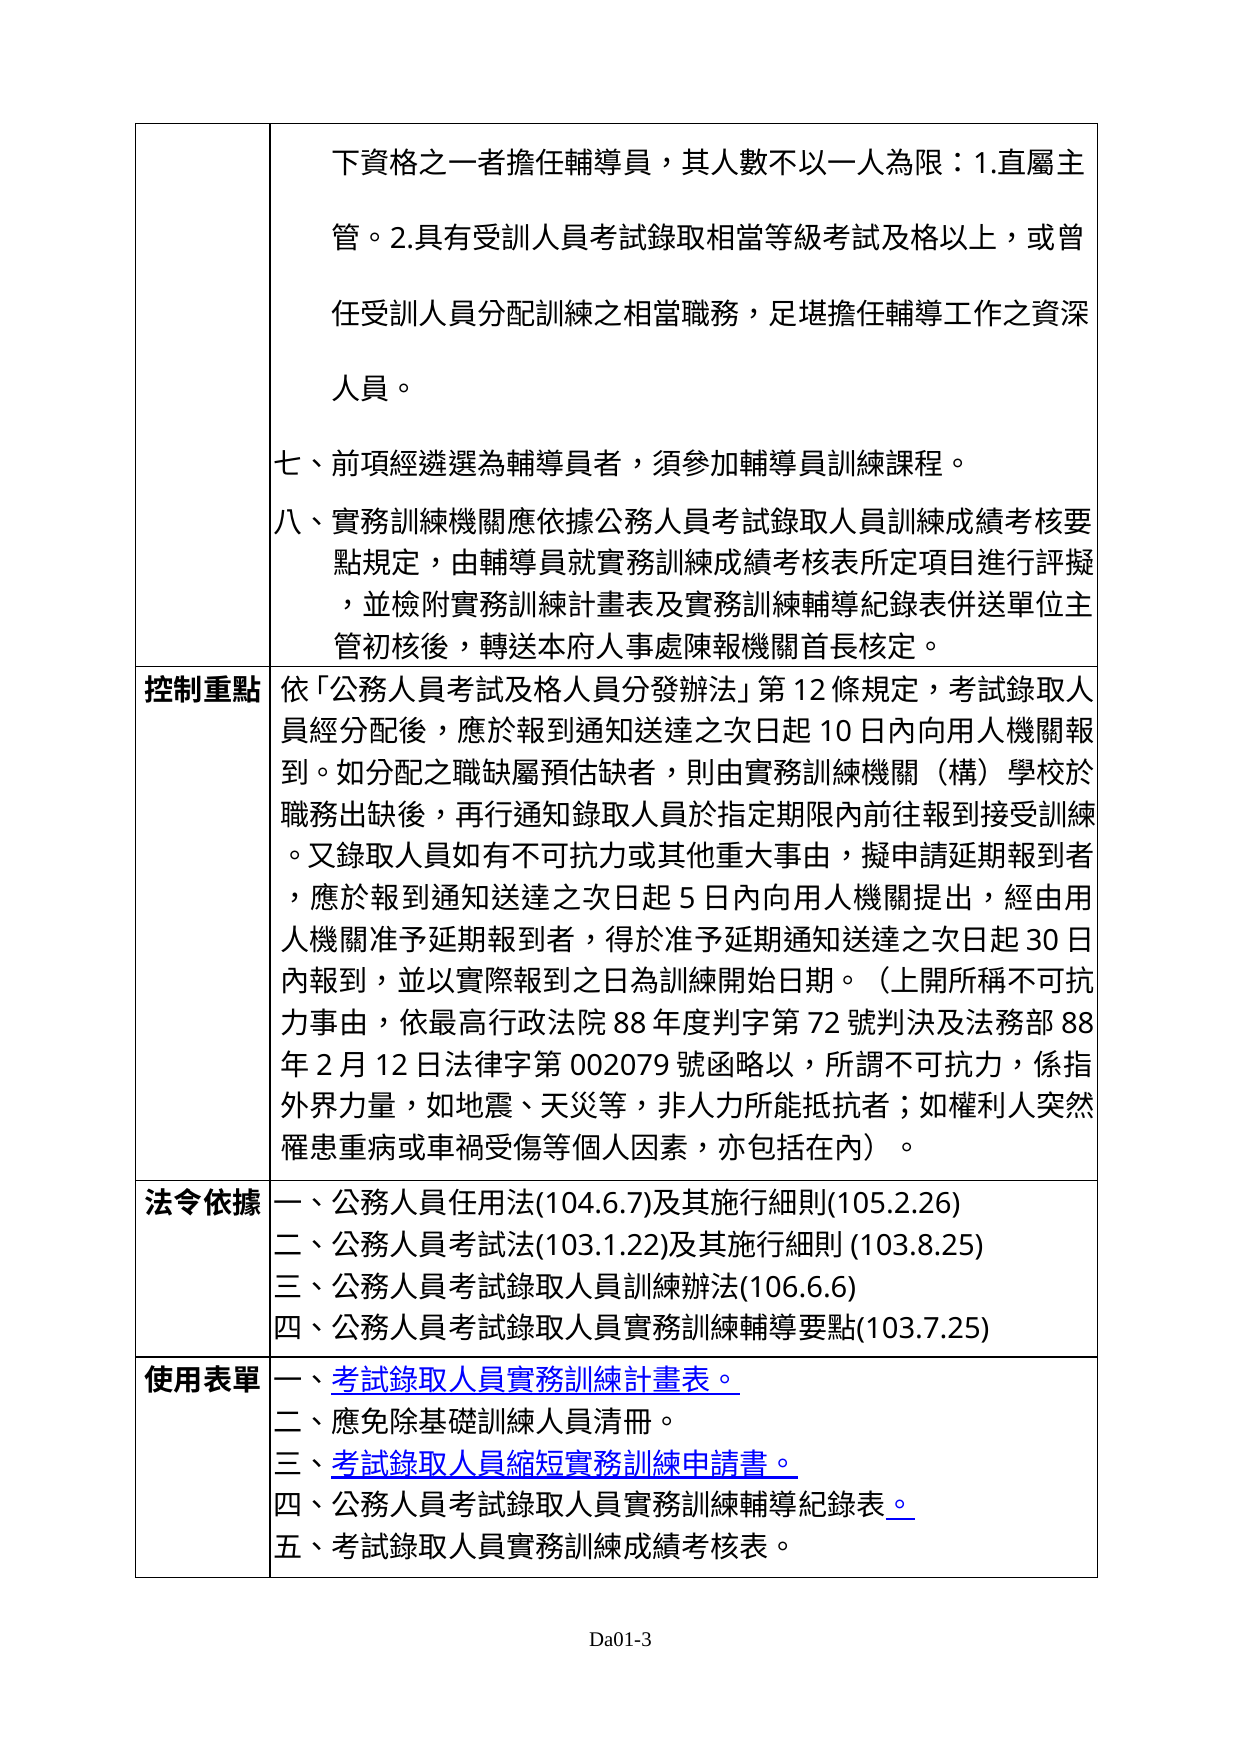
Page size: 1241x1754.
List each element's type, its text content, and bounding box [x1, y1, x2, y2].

table_cell 法令依據 [136, 1181, 269, 1356]
table_cell [136, 124, 269, 666]
table_cell 控制重點 [136, 667, 269, 1179]
table_cell 一、考試錄取人員實務訓練計畫表。 二、應免除基礎訓練人員清冊。 三、考試錄取人員縮短實務訓練申請書。 四、公務人員考試錄取人員實務訓練輔導紀錄表。 五、考試錄取人員實務訓練成績考核表。 [271, 1358, 1097, 1577]
table_cell 下資格之一者擔任輔導員，其人數不以一人為限：1.直屬主管。2.具有受訓人員考試錄取相當等級考試及格以上，或曾任受訓人員分配訓練之相當職務，足堪擔任輔導工作之資深人員。 七、前項經遴選為輔導員者，須參加輔導員訓練課程。 八、實務訓練機關應依據公務人員考試錄取人員訓練成績考核要點規定，由輔導員就實務訓練成績考核表所定項目進行評擬，並檢附實務訓練計畫表及實務訓練輔導紀錄表併送單位主管初核後，轉送本府人事處陳報機關首長核定。 [271, 124, 1097, 666]
table_cell 依「公務人員考試及格人員分發辦法」第12條規定，考試錄取人員經分配後，應於報到通知送達之次日起10日內向用人機關報到。如分配之職缺屬預估缺者，則由實務訓練機關（構）學校於職務出缺後，再行通知錄取人員於指定期限內前往報到接受訓練。又錄取人員如有不可抗力或其他重大事由，擬申請延期報到者，應於報到通知送達之次日起5日內向用人機關提出，經由用人機關准予延期報到者，得於准予延期通知送達之次日起30日內報到，並以實際報到之日為訓練開始日期。（上開所稱不可抗力事由，依最高行政法院88年度判字第72號判決及法務部88年2月12日法律字第002079號函略以，所謂不可抗力，係指外界力量，如地震、天災等，非人力所能抵抗者；如權利人突然罹患重病或車禍受傷等個人因素，亦包括在內）。 [271, 667, 1097, 1179]
table_cell 使用表單 [136, 1358, 269, 1577]
table_cell 一、公務人員任用法(104.6.7)及其施行細則(105.2.26) 二、公務人員考試法(103.1.22)及其施行細則 (103.8.25) 三、公務人員考試錄取人員訓練辦法(106.6.6) 四、公務人員考試錄取人員實務訓練輔導要點(103.7.25) [271, 1181, 1097, 1356]
